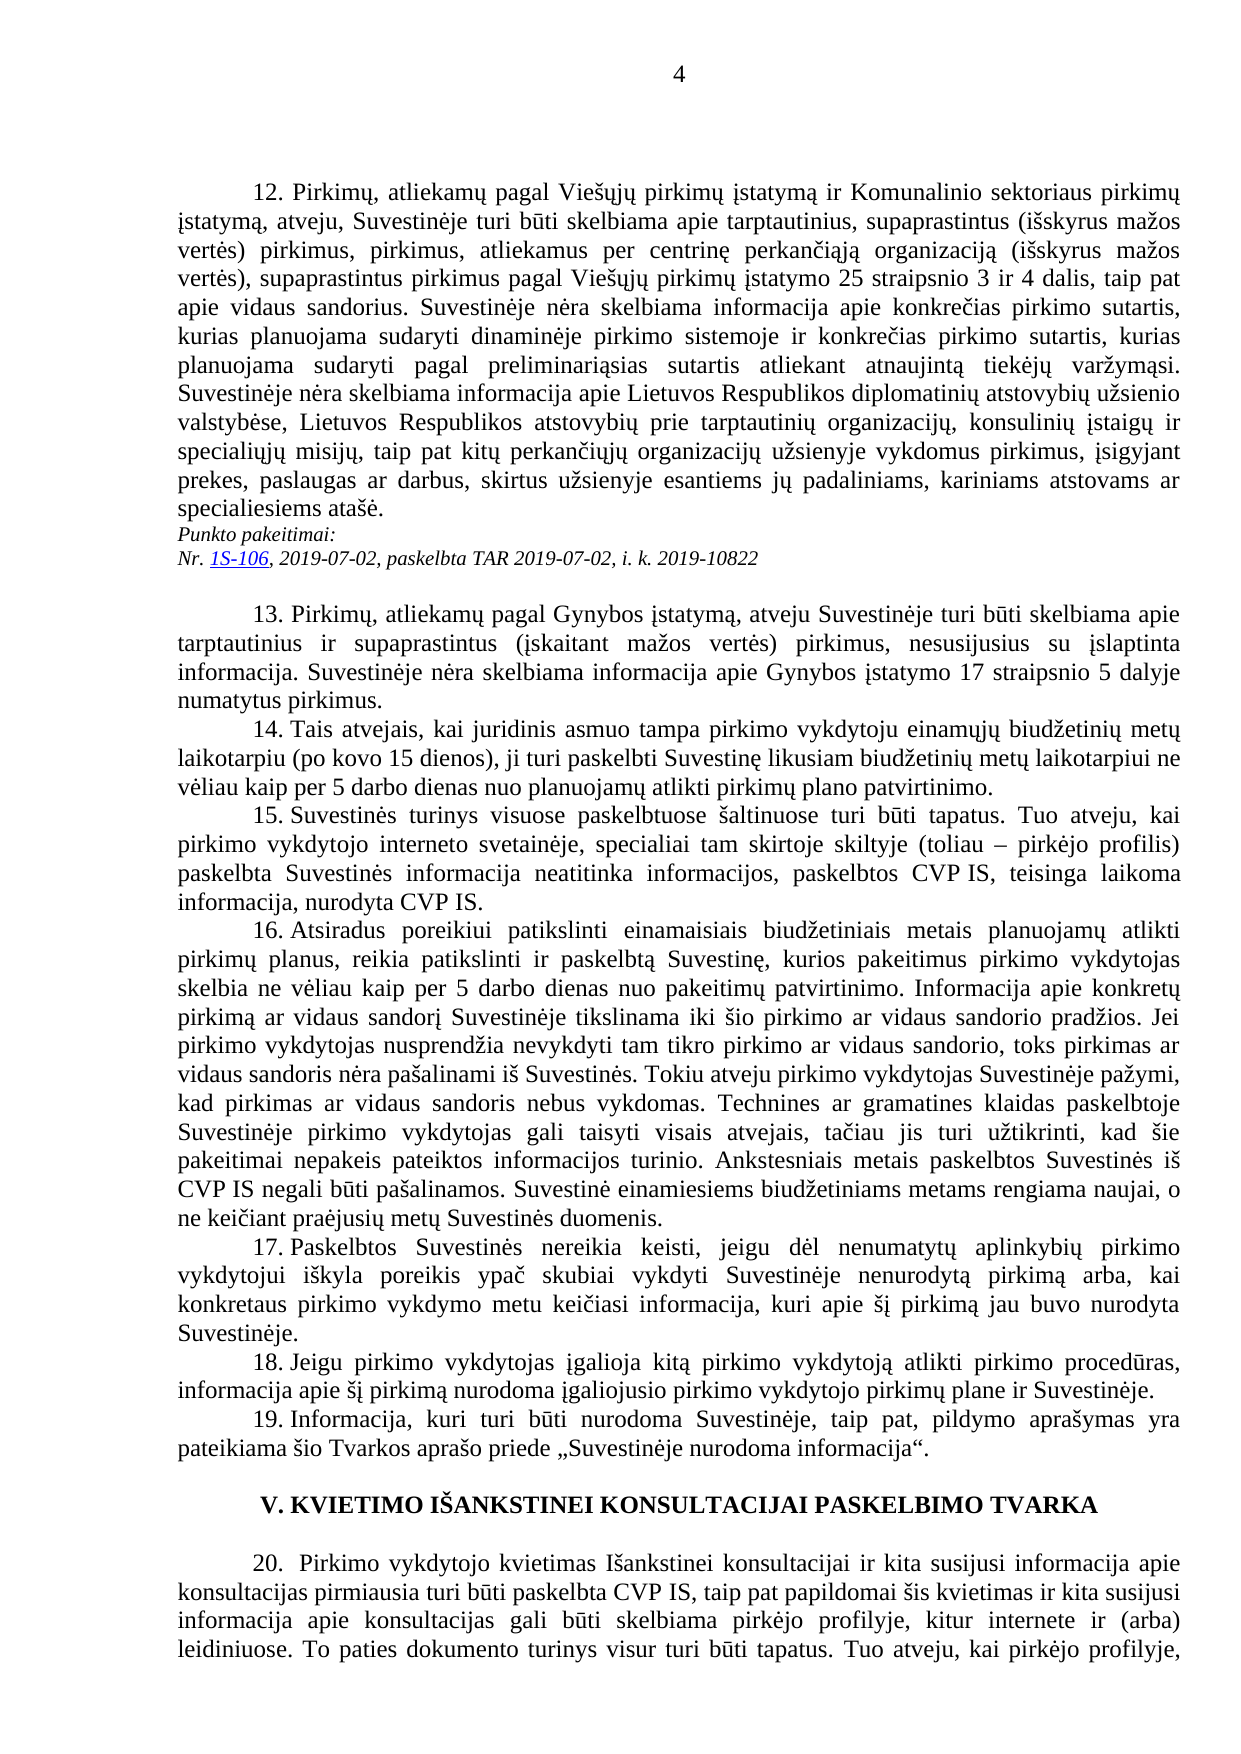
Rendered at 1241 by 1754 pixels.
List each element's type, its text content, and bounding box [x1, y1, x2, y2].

text 16. Atsiradus poreikiui patikslinti einamaisiais biudžetiniais metais planuojamų atlikti pirkimų planus, reikia patikslinti ir paskelbtą Suvestinę, kurios pakeitimus pirkimo vykdytojas skelbia ne vėliau kaip per 5 darbo dienas nuo pakeitimų patvirtinimo. Informacija apie konkretų pirkimą ar vidaus sandorį Suvestinėje tikslinama iki šio pirkimo ar vidaus sandorio pradžios. Jei pirkimo vykdytojas nusprendžia nevykdyti tam tikro pirkimo ar vidaus sandorio, toks pirkimas ar vidaus sandoris nėra pašalinami iš Suvestinės. Tokiu atveju pirkimo vykdytojas Suvestinėje pažymi, kad pirkimas ar vidaus sandoris nebus vykdomas. Technines ar gramatines klaidas paskelbtoje Suvestinėje pirkimo vykdytojas gali taisyti visais atvejais, tačiau jis turi užtikrinti, kad šie pakeitimai nepakeis pateiktos informacijos turinio. Ankstesniais metais paskelbtos Suvestinės iš CVP IS negali būti pašalinamos. Suvestinė einamiesiems biudžetiniams metams rengiama naujai, o ne keičiant praėjusių metų Suvestinės duomenis. [177, 915, 1181, 1232]
text 18. Jeigu pirkimo vykdytojas įgalioja kitą pirkimo vykdytoją atlikti pirkimo procedūras, informacija apie šį pirkimą nurodoma įgaliojusio pirkimo vykdytojo pirkimų plane ir Suvestinėje. [177, 1347, 1181, 1404]
text 15. Suvestinės turinys visuose paskelbtuose šaltinuose turi būti tapatus. Tuo atveju, kai pirkimo vykdytojo interneto svetainėje, specialiai tam skirtoje skiltyje (toliau – pirkėjo profilis) paskelbta Suvestinės informacija neatitinka informacijos, paskelbtos CVP IS, teisinga laikoma informacija, nurodyta CVP IS. [177, 800, 1181, 915]
text 19. Informacija, kuri turi būti nurodoma Suvestinėje, taip pat, pildymo aprašymas yra pateikiama šio Tvarkos aprašo priede „Suvestinėje nurodoma informacija“. [177, 1404, 1181, 1462]
text Nr. 1S-106, 2019-07-02, paskelbta TAR 2019-07-02, i. k. 2019-10822 [177, 546, 1181, 570]
text 20. Pirkimo vykdytojo kvietimas Išankstinei konsultacijai ir kita susijusi informacija apie konsultacijas pirmiausia turi būti paskelbta CVP IS, taip pat papildomai šis kvietimas ir kita susijusi informacija apie konsultacijas gali būti skelbiama pirkėjo profilyje, kitur internete ir (arba) leidiniuose. To paties dokumento turinys visur turi būti tapatus. Tuo atveju, kai pirkėjo profilyje, [177, 1548, 1181, 1663]
text 17. Paskelbtos Suvestinės nereikia keisti, jeigu dėl nenumatytų aplinkybių pirkimo vykdytojui iškyla poreikis ypač skubiai vykdyti Suvestinėje nenurodytą pirkimą arba, kai konkretaus pirkimo vykdymo metu keičiasi informacija, kuri apie šį pirkimą jau buvo nurodyta Suvestinėje. [177, 1232, 1181, 1347]
text 14. Tais atvejais, kai juridinis asmuo tampa pirkimo vykdytoju einamųjų biudžetinių metų laikotarpiu (po kovo 15 dienos), ji turi paskelbti Suvestinę likusiam biudžetinių metų laikotarpiui ne vėliau kaip per 5 darbo dienas nuo planuojamų atlikti pirkimų plano patvirtinimo. [177, 714, 1181, 800]
text 12. Pirkimų, atliekamų pagal Viešųjų pirkimų įstatymą ir Komunalinio sektoriaus pirkimų įstatymą, atveju, Suvestinėje turi būti skelbiama apie tarptautinius, supaprastintus (išskyrus mažos vertės) pirkimus, pirkimus, atliekamus per centrinę perkančiąją organizaciją (išskyrus mažos vertės), supaprastintus pirkimus pagal Viešųjų pirkimų įstatymo 25 straipsnio 3 ir 4 dalis, taip pat apie vidaus sandorius. Suvestinėje nėra skelbiama informacija apie konkrečias pirkimo sutartis, kurias planuojama sudaryti dinaminėje pirkimo sistemoje ir konkrečias pirkimo sutartis, kurias planuojama sudaryti pagal preliminariąsias sutartis atliekant atnaujintą tiekėjų varžymąsi. Suvestinėje nėra skelbiama informacija apie Lietuvos Respublikos diplomatinių atstovybių užsienio valstybėse, Lietuvos Respublikos atstovybių prie tarptautinių organizacijų, konsulinių įstaigų ir specialiųjų misijų, taip pat kitų perkančiųjų organizacijų užsienyje vykdomus pirkimus, įsigyjant prekes, paslaugas ar darbus, skirtus užsienyje esantiems jų padaliniams, kariniams atstovams ar specialiesiems atašė. [177, 177, 1181, 522]
text Punkto pakeitimai: [177, 522, 1181, 546]
text 13. Pirkimų, atliekamų pagal Gynybos įstatymą, atveju Suvestinėje turi būti skelbiama apie tarptautinius ir supaprastintus (įskaitant mažos vertės) pirkimus, nesusijusius su įslaptinta informacija. Suvestinėje nėra skelbiama informacija apie Gynybos įstatymo 17 straipsnio 5 dalyje numatytus pirkimus. [177, 599, 1181, 714]
text V. KVIETIMO IŠANKSTINEI KONSULTACIJAI PASKELBIMO TVARKA [177, 1490, 1181, 1519]
